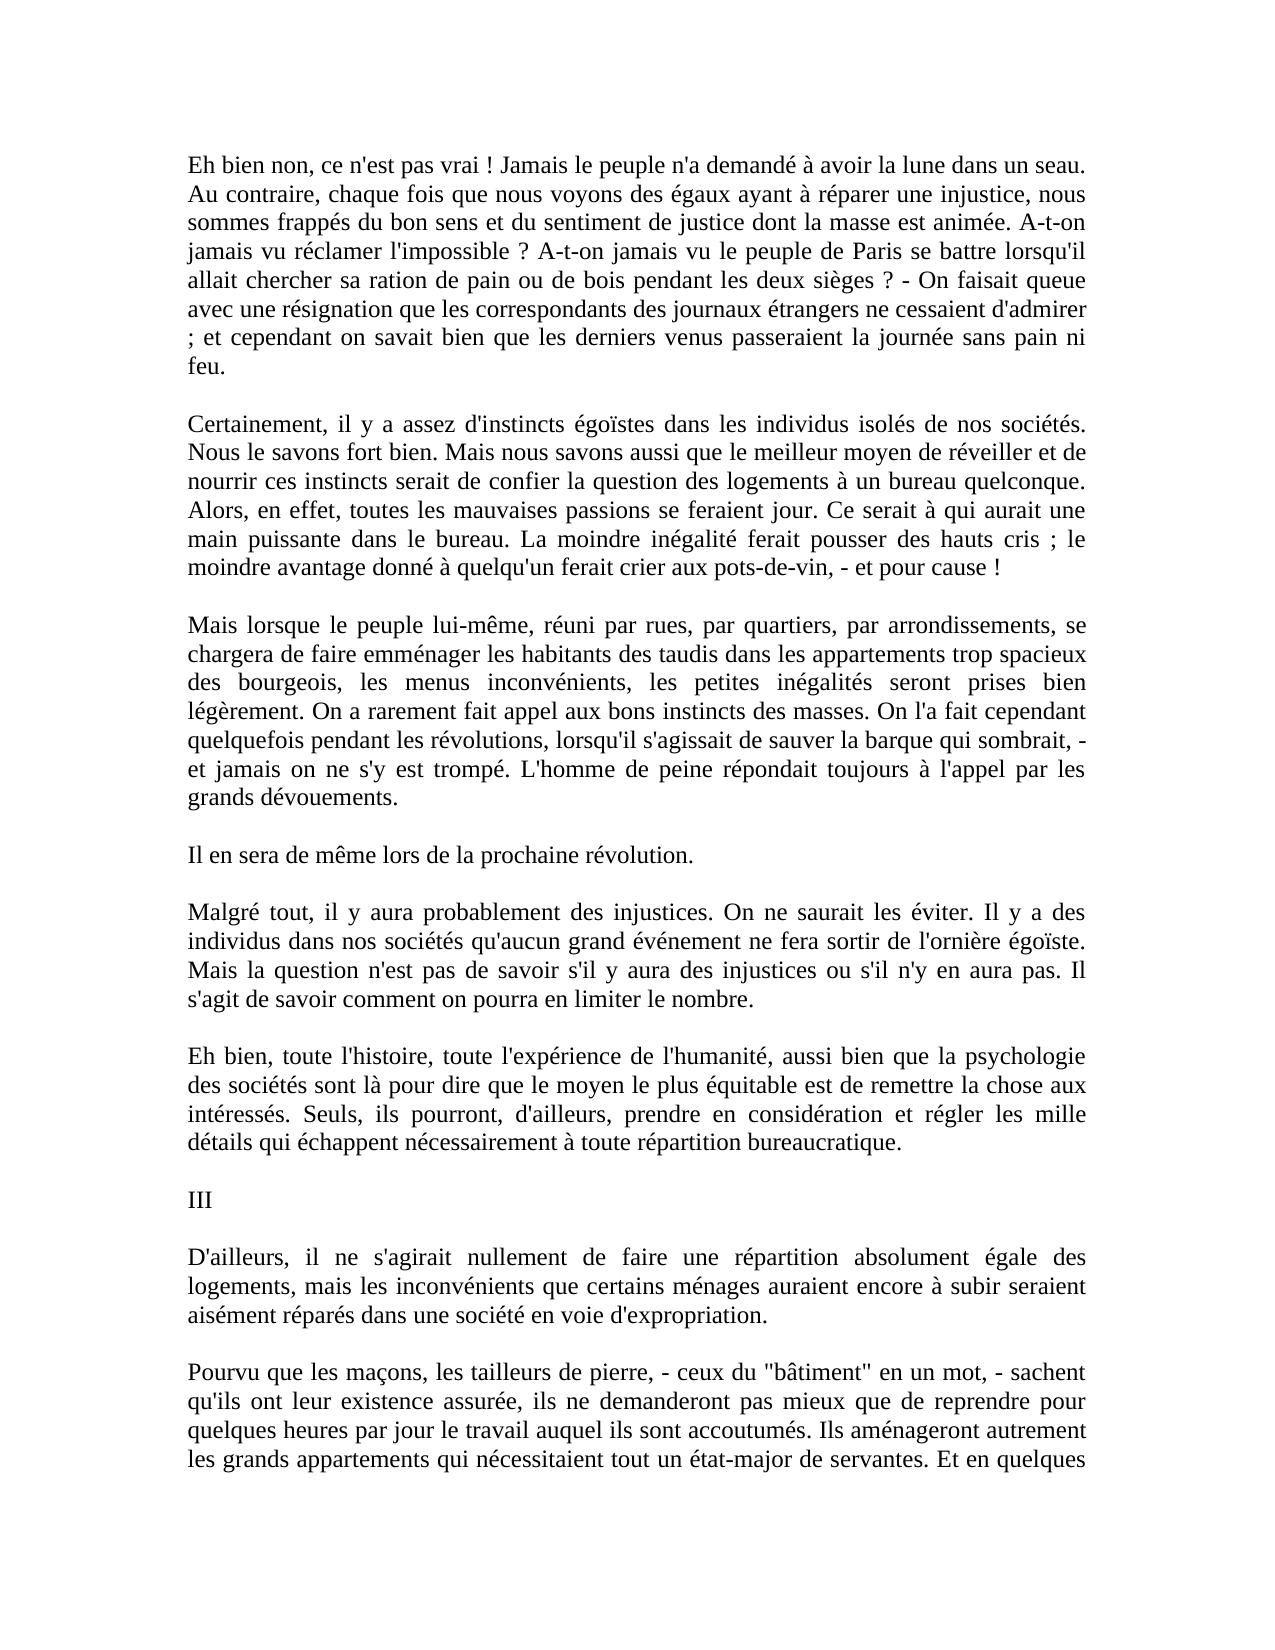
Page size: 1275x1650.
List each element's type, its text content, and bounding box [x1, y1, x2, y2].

text III [187, 1185, 1087, 1214]
text Malgré tout, il y aura probablement des injustices. On ne saurait les éviter. Il y a des individus dans nos sociétés qu'aucun grand événement ne fera sortir de l'ornière égoïste. Mais la question n'est pas de savoir s'il y aura des injustices ou s'il n'y en aura pas. Il s'agit de savoir comment on pourra en limiter le nombre. [187, 897, 1087, 1012]
text Eh bien non, ce n'est pas vrai ! Jamais le peuple n'a demandé à avoir la lune dans un seau. Au contraire, chaque fois que nous voyons des égaux ayant à réparer une injustice, nous sommes frappés du bon sens et du sentiment de justice dont la masse est animée. A-t-on jamais vu réclamer l'impossible ? A-t-on jamais vu le peuple de Paris se battre lorsqu'il allait chercher sa ration de pain ou de bois pendant les deux sièges ? - On faisait queue avec une résignation que les correspondants des journaux étrangers ne cessaient d'admirer ; et cependant on savait bien que les derniers venus passeraient la journée sans pain ni feu. [187, 150, 1087, 380]
text Il en sera de même lors de la prochaine révolution. [187, 840, 1087, 869]
text D'ailleurs, il ne s'agirait nullement de faire une répartition absolument égale des logements, mais les inconvénients que certains ménages auraient encore à subir seraient aisément réparés dans une société en voie d'expropriation. [187, 1242, 1087, 1329]
text Mais lorsque le peuple lui-même, réuni par rues, par quartiers, par arrondissements, se chargera de faire emménager les habitants des taudis dans les appartements trop spacieux des bourgeois, les menus inconvénients, les petites inégalités seront prises bien légèrement. On a rarement fait appel aux bons instincts des masses. On l'a fait cependant quelquefois pendant les révolutions, lorsqu'il s'agissait de sauver la barque qui sombrait, - et jamais on ne s'y est trompé. L'homme de peine répondait toujours à l'appel par les grands dévouements. [187, 610, 1087, 811]
text Certainement, il y a assez d'instincts égoïstes dans les individus isolés de nos sociétés. Nous le savons fort bien. Mais nous savons aussi que le meilleur moyen de réveiller et de nourrir ces instincts serait de confier la question des logements à un bureau quelconque. Alors, en effet, toutes les mauvaises passions se feraient jour. Ce serait à qui aurait une main puissante dans le bureau. La moindre inégalité ferait pousser des hauts cris ; le moindre avantage donné à quelqu'un ferait crier aux pots-de-vin, - et pour cause ! [187, 409, 1087, 581]
text Pourvu que les maçons, les tailleurs de pierre, - ceux du "bâtiment" en un mot, - sachent qu'ils ont leur existence assurée, ils ne demanderont pas mieux que de reprendre pour quelques heures par jour le travail auquel ils sont accoutumés. Ils aménageront autrement les grands appartements qui nécessitaient tout un état-major de servantes. Et en quelques [187, 1357, 1087, 1472]
text Eh bien, toute l'histoire, toute l'expérience de l'humanité, aussi bien que la psychologie des sociétés sont là pour dire que le moyen le plus équitable est de remettre la chose aux intéressés. Seuls, ils pourront, d'ailleurs, prendre en considération et régler les mille détails qui échappent nécessairement à toute répartition bureaucratique. [187, 1041, 1087, 1156]
